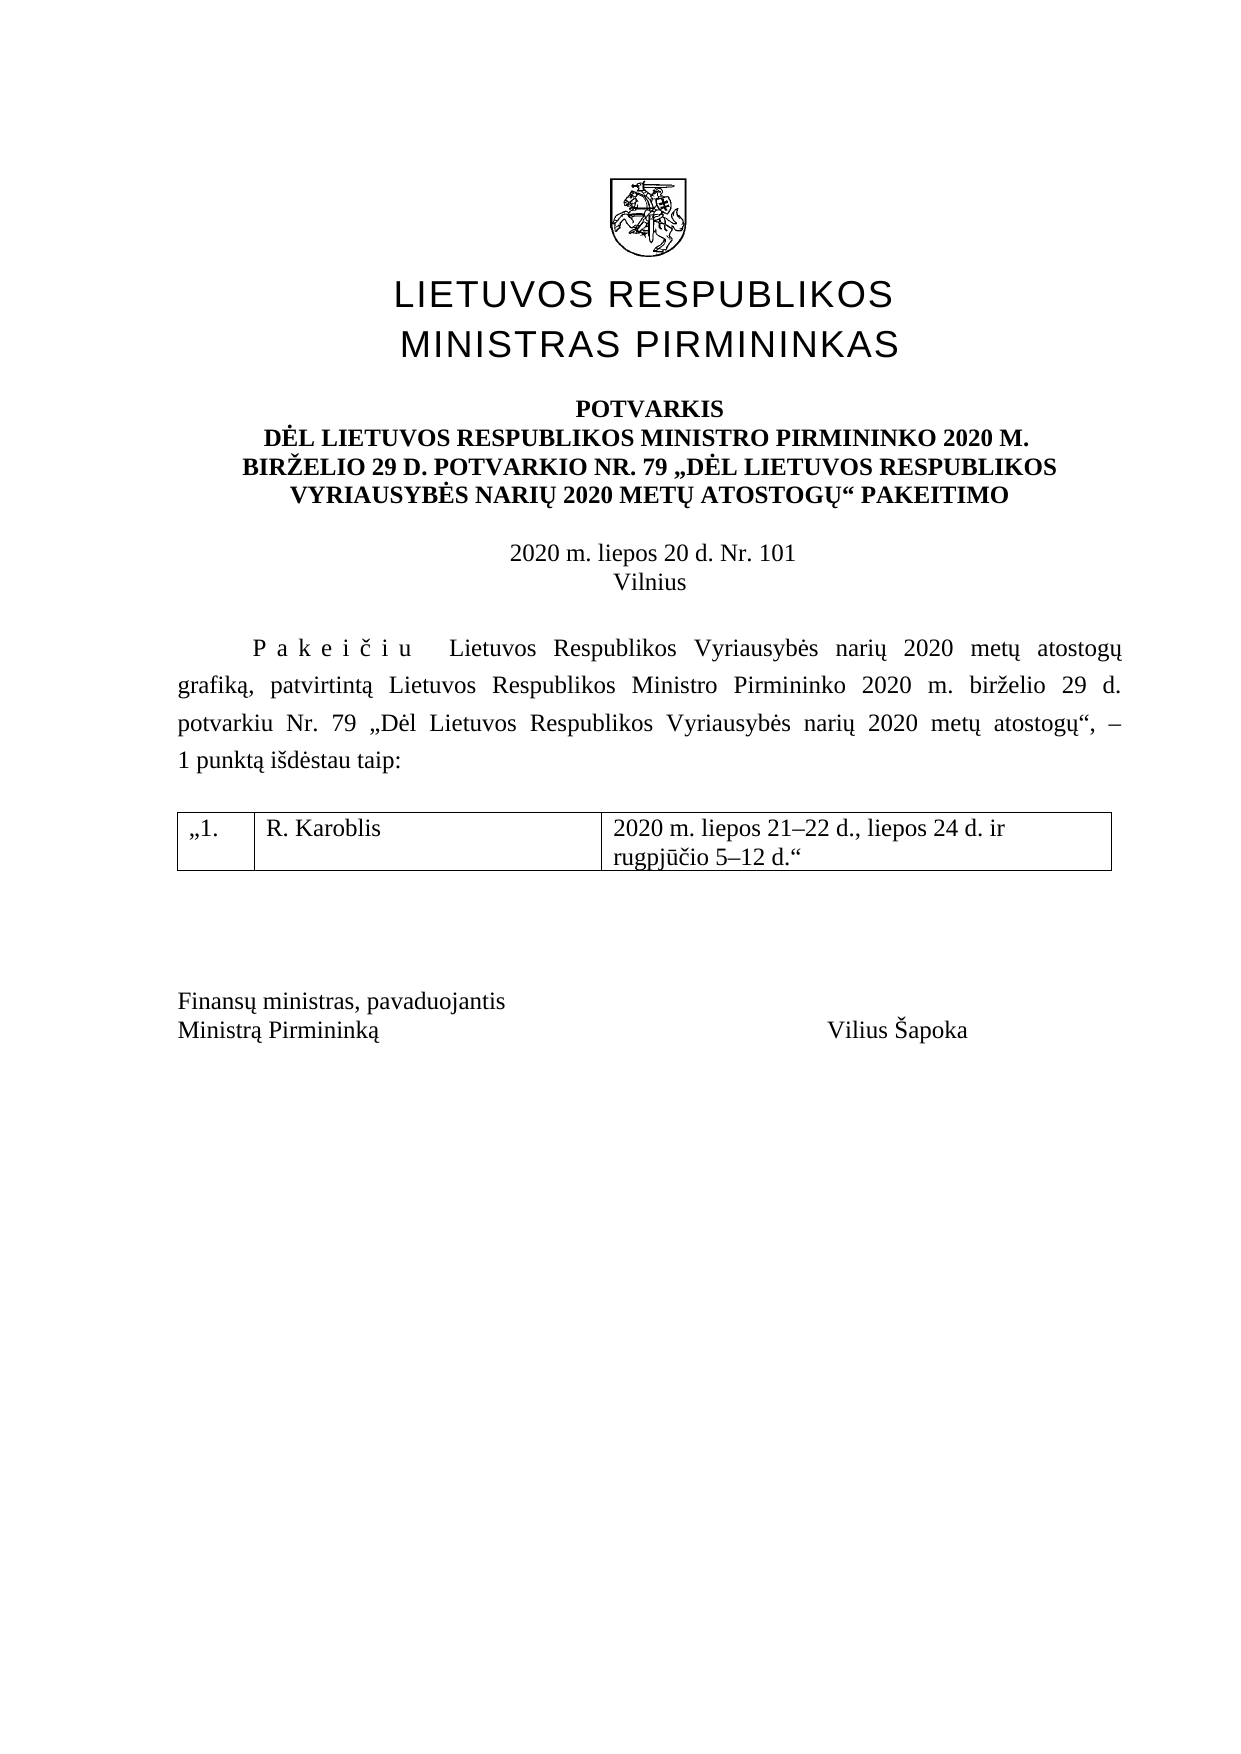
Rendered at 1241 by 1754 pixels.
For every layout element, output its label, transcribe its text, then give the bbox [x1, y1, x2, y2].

text DĖL LIETUVOS RESPUBLIKOS MINISTRO PIRMININKO 2020 M. BIRŽELIO 29 D. POTVARKIO NR. 79 „DĖL LIETUVOS RESPUBLIKOS VYRIAUSYBĖS NARIŲ 2020 METŲ ATOSTOGŲ“ PAKEITIMO [177, 423, 1122, 509]
text Pakeičiu Lietuvos Respublikos Vyriausybės narių 2020 metų atostogų grafiką, patvirtintą Lietuvos Respublikos Ministro Pirmininko 2020 m. birželio 29 d. potvarkiu Nr. 79 „Dėl Lietuvos Respublikos Vyriausybės narių 2020 metų atostogų“, – 1 punktą išdėstau taip: [177, 624, 1122, 774]
table_header 2020 m. liepos 21–22 d., liepos 24 d. ir rugpjūčio 5–12 d.“ [602, 813, 1111, 870]
text MINISTRAS PIRMININKAS [177, 322, 1122, 366]
text Finansų ministras, pavaduojantis [177, 986, 1122, 1015]
text Ministrą Pirmininką Vilius Šapoka [177, 1015, 1122, 1044]
text Vilnius [177, 567, 1122, 596]
text 2020 m. liepos 20 d. Nr. 101 [177, 538, 1122, 567]
text LIETUVOS RESPUBLIKOS [177, 272, 1122, 315]
table_header „1. [178, 813, 254, 870]
text POTVARKIS [177, 394, 1122, 423]
table_header R. Karoblis [255, 813, 601, 870]
